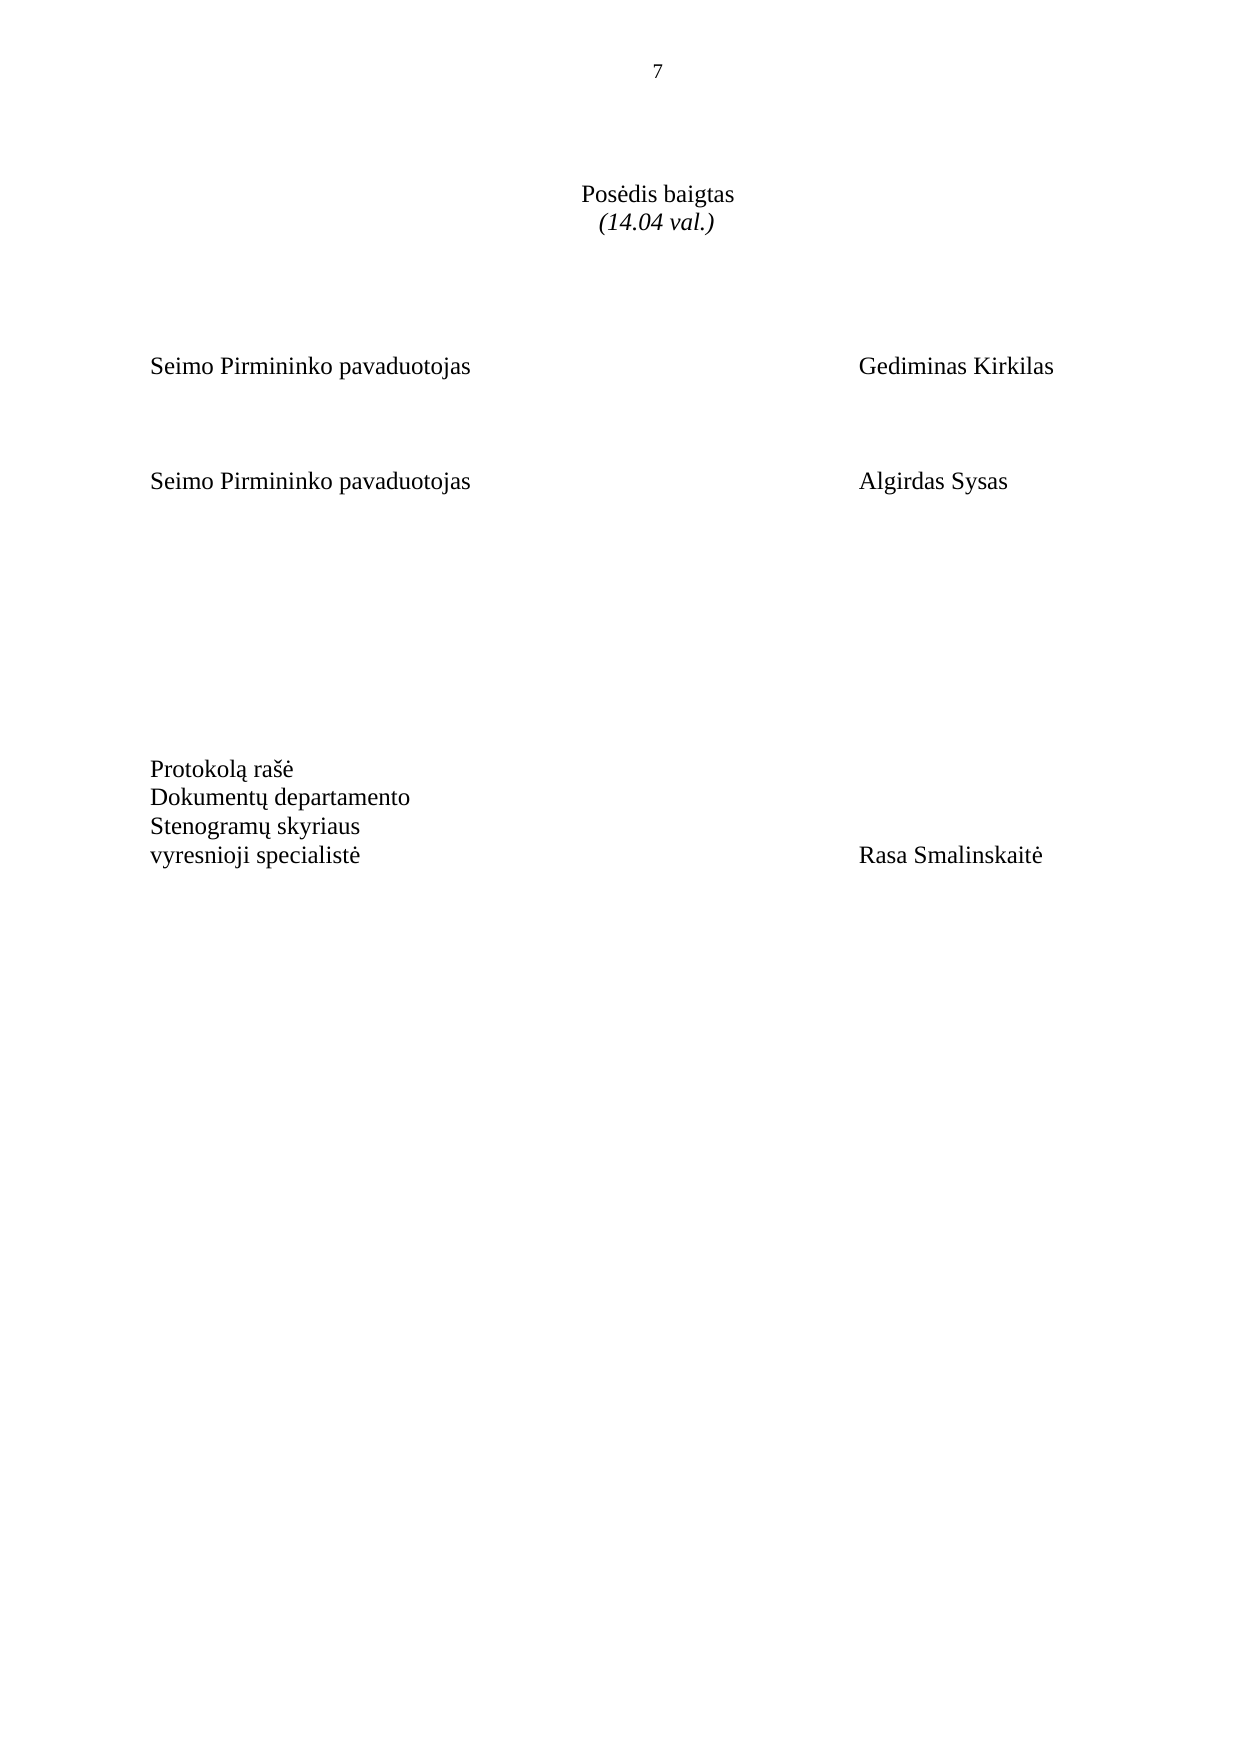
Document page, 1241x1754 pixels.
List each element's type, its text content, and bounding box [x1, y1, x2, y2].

text Seimo Pirmininko pavaduotojas Gediminas Kirkilas [150, 351, 1090, 380]
text Protokolą rašė [150, 754, 1090, 782]
text Stenogramų skyriaus [150, 811, 1090, 840]
text vyresnioji specialistė Rasa Smalinskaitė [150, 840, 1090, 869]
text Seimo Pirmininko pavaduotojas Algirdas Sysas [150, 466, 1090, 495]
text Dokumentų departamento [150, 782, 1090, 811]
text Posėdis baigtas [150, 179, 1090, 207]
text (14.04 val.) [150, 207, 1090, 236]
